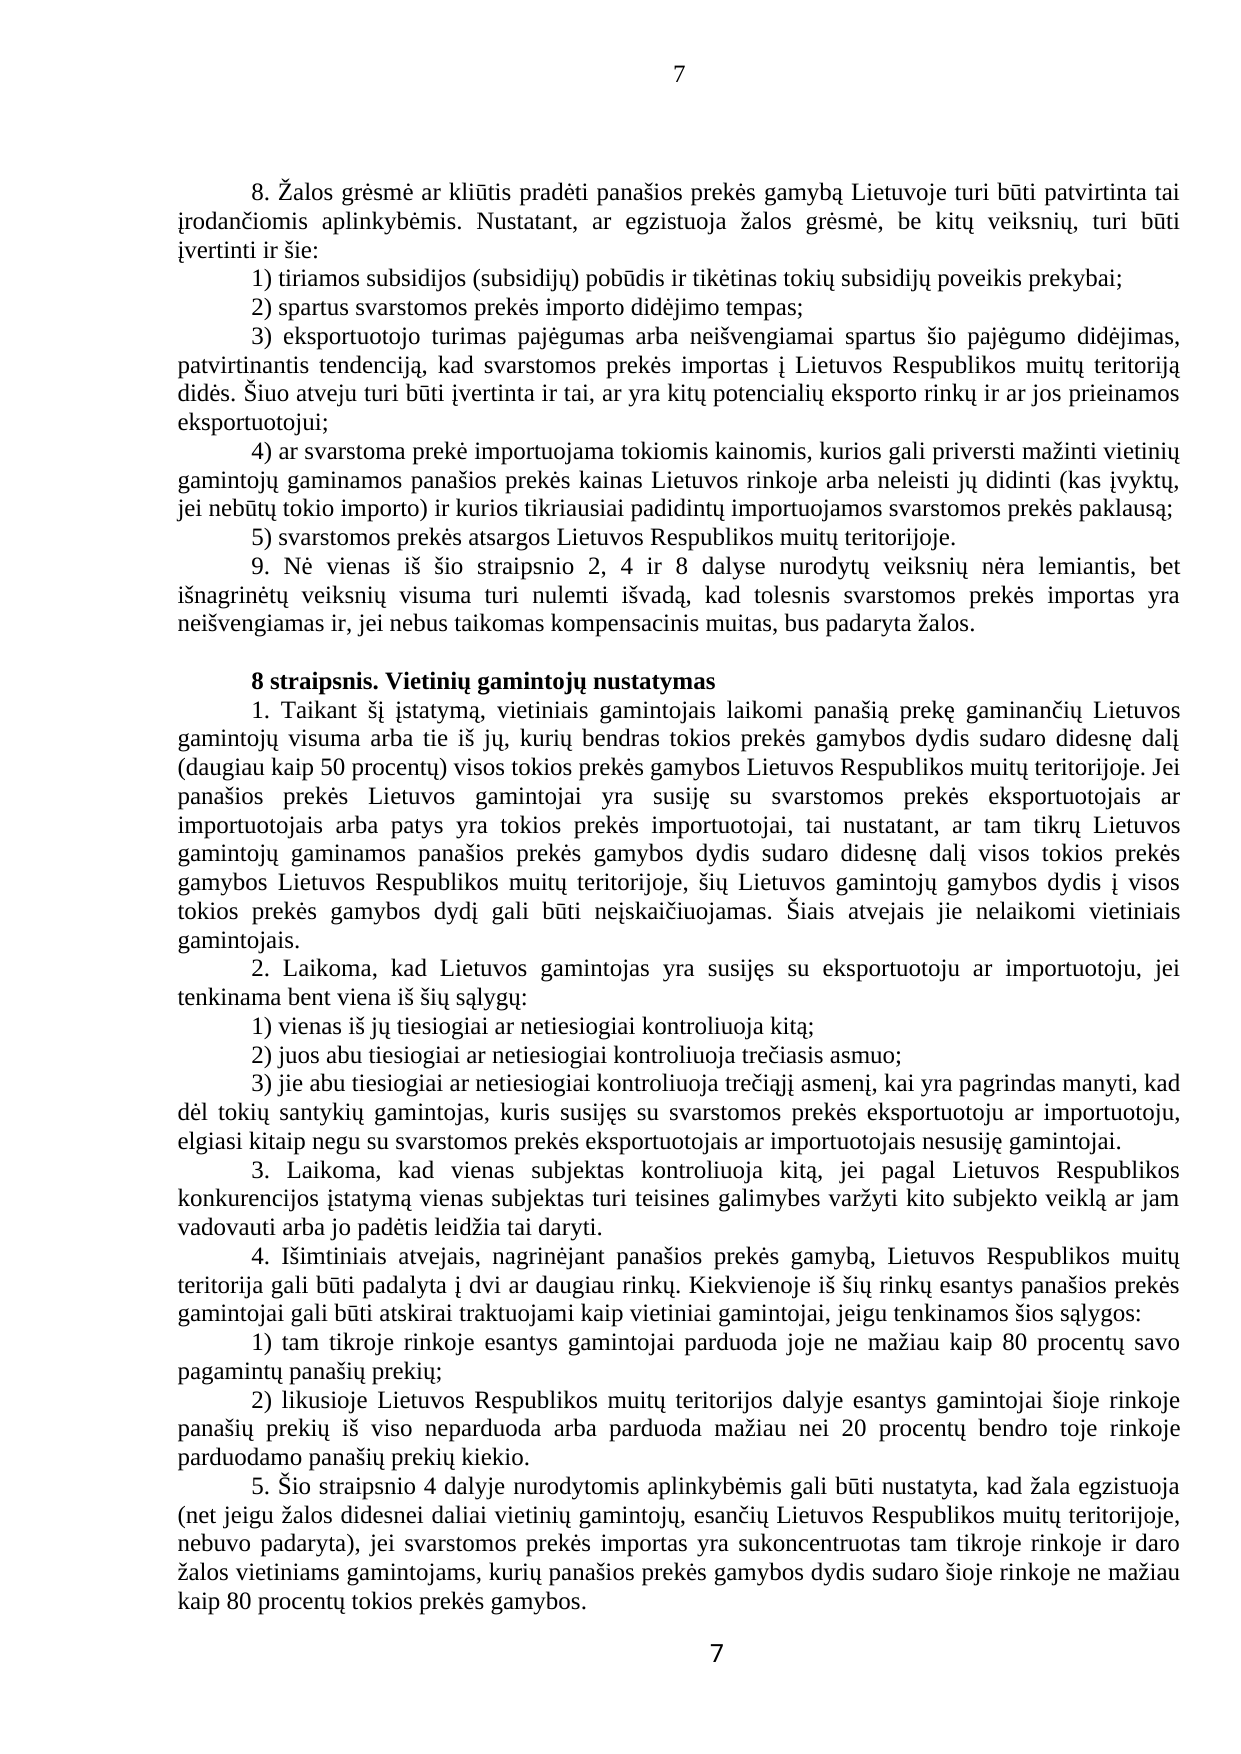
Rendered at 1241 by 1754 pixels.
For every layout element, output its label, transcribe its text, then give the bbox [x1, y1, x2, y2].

text 3) jie abu tiesiogiai ar netiesiogiai kontroliuoja trečiąjį asmenį, kai yra pagrindas manyti, kad dėl tokių santykių gamintojas, kuris susijęs su svarstomos prekės eksportuotoju ar importuotoju, elgiasi kitaip negu su svarstomos prekės eksportuotojais ar importuotojais nesusiję gamintojai. [177, 1068, 1181, 1155]
text 4. Išimtiniais atvejais, nagrinėjant panašios prekės gamybą, Lietuvos Respublikos muitų teritorija gali būti padalyta į dvi ar daugiau rinkų. Kiekvienoje iš šių rinkų esantys panašios prekės gamintojai gali būti atskirai traktuojami kaip vietiniai gamintojai, jeigu tenkinamos šios sąlygos: [177, 1241, 1181, 1327]
text 2. Laikoma, kad Lietuvos gamintojas yra susijęs su eksportuotoju ar importuotoju, jei tenkinama bent viena iš šių sąlygų: [177, 953, 1181, 1011]
text 8 straipsnis. Vietinių gamintojų nustatymas [177, 666, 1181, 695]
text 2) spartus svarstomos prekės importo didėjimo tempas; [177, 292, 1181, 321]
text 1. Taikant šį įstatymą, vietiniais gamintojais laikomi panašią prekę gaminančių Lietuvos gamintojų visuma arba tie iš jų, kurių bendras tokios prekės gamybos dydis sudaro didesnę dalį (daugiau kaip 50 procentų) visos tokios prekės gamybos Lietuvos Respublikos muitų teritorijoje. Jei panašios prekės Lietuvos gamintojai yra susiję su svarstomos prekės eksportuotojais ar importuotojais arba patys yra tokios prekės importuotojai, tai nustatant, ar tam tikrų Lietuvos gamintojų gaminamos panašios prekės gamybos dydis sudaro didesnę dalį visos tokios prekės gamybos Lietuvos Respublikos muitų teritorijoje, šių Lietuvos gamintojų gamybos dydis į visos tokios prekės gamybos dydį gali būti neįskaičiuojamas. Šiais atvejais jie nelaikomi vietiniais gamintojais. [177, 695, 1181, 953]
text 1) vienas iš jų tiesiogiai ar netiesiogiai kontroliuoja kitą; [177, 1011, 1181, 1040]
text 4) ar svarstoma prekė importuojama tokiomis kainomis, kurios gali priversti mažinti vietinių gamintojų gaminamos panašios prekės kainas Lietuvos rinkoje arba neleisti jų didinti (kas įvyktų, jei nebūtų tokio importo) ir kurios tikriausiai padidintų importuojamos svarstomos prekės paklausą; [177, 436, 1181, 522]
text 9. Nė vienas iš šio straipsnio 2, 4 ir 8 dalyse nurodytų veiksnių nėra lemiantis, bet išnagrinėtų veiksnių visuma turi nulemti išvadą, kad tolesnis svarstomos prekės importas yra neišvengiamas ir, jei nebus taikomas kompensacinis muitas, bus padaryta žalos. [177, 551, 1181, 637]
text 1) tam tikroje rinkoje esantys gamintojai parduoda joje ne mažiau kaip 80 procentų savo pagamintų panašių prekių; [177, 1327, 1181, 1385]
text 2) likusioje Lietuvos Respublikos muitų teritorijos dalyje esantys gamintojai šioje rinkoje panašių prekių iš viso neparduoda arba parduoda mažiau nei 20 procentų bendro toje rinkoje parduodamo panašių prekių kiekio. [177, 1385, 1181, 1471]
text 3) eksportuotojo turimas pajėgumas arba neišvengiamai spartus šio pajėgumo didėjimas, patvirtinantis tendenciją, kad svarstomos prekės importas į Lietuvos Respublikos muitų teritoriją didės. Šiuo atveju turi būti įvertinta ir tai, ar yra kitų potencialių eksporto rinkų ir ar jos prieinamos eksportuotojui; [177, 321, 1181, 436]
text 5. Šio straipsnio 4 dalyje nurodytomis aplinkybėmis gali būti nustatyta, kad žala egzistuoja (net jeigu žalos didesnei daliai vietinių gamintojų, esančių Lietuvos Respublikos muitų teritorijoje, nebuvo padaryta), jei svarstomos prekės importas yra sukoncentruotas tam tikroje rinkoje ir daro žalos vietiniams gamintojams, kurių panašios prekės gamybos dydis sudaro šioje rinkoje ne mažiau kaip 80 procentų tokios prekės gamybos. [177, 1471, 1181, 1615]
text 3. Laikoma, kad vienas subjektas kontroliuoja kitą, jei pagal Lietuvos Respublikos konkurencijos įstatymą vienas subjektas turi teisines galimybes varžyti kito subjekto veiklą ar jam vadovauti arba jo padėtis leidžia tai daryti. [177, 1155, 1181, 1241]
text 1) tiriamos subsidijos (subsidijų) pobūdis ir tikėtinas tokių subsidijų poveikis prekybai; [177, 263, 1181, 292]
text 2) juos abu tiesiogiai ar netiesiogiai kontroliuoja trečiasis asmuo; [177, 1040, 1181, 1068]
text 5) svarstomos prekės atsargos Lietuvos Respublikos muitų teritorijoje. [177, 522, 1181, 551]
text 8. Žalos grėsmė ar kliūtis pradėti panašios prekės gamybą Lietuvoje turi būti patvirtinta tai įrodančiomis aplinkybėmis. Nustatant, ar egzistuoja žalos grėsmė, be kitų veiksnių, turi būti įvertinti ir šie: [177, 177, 1181, 263]
